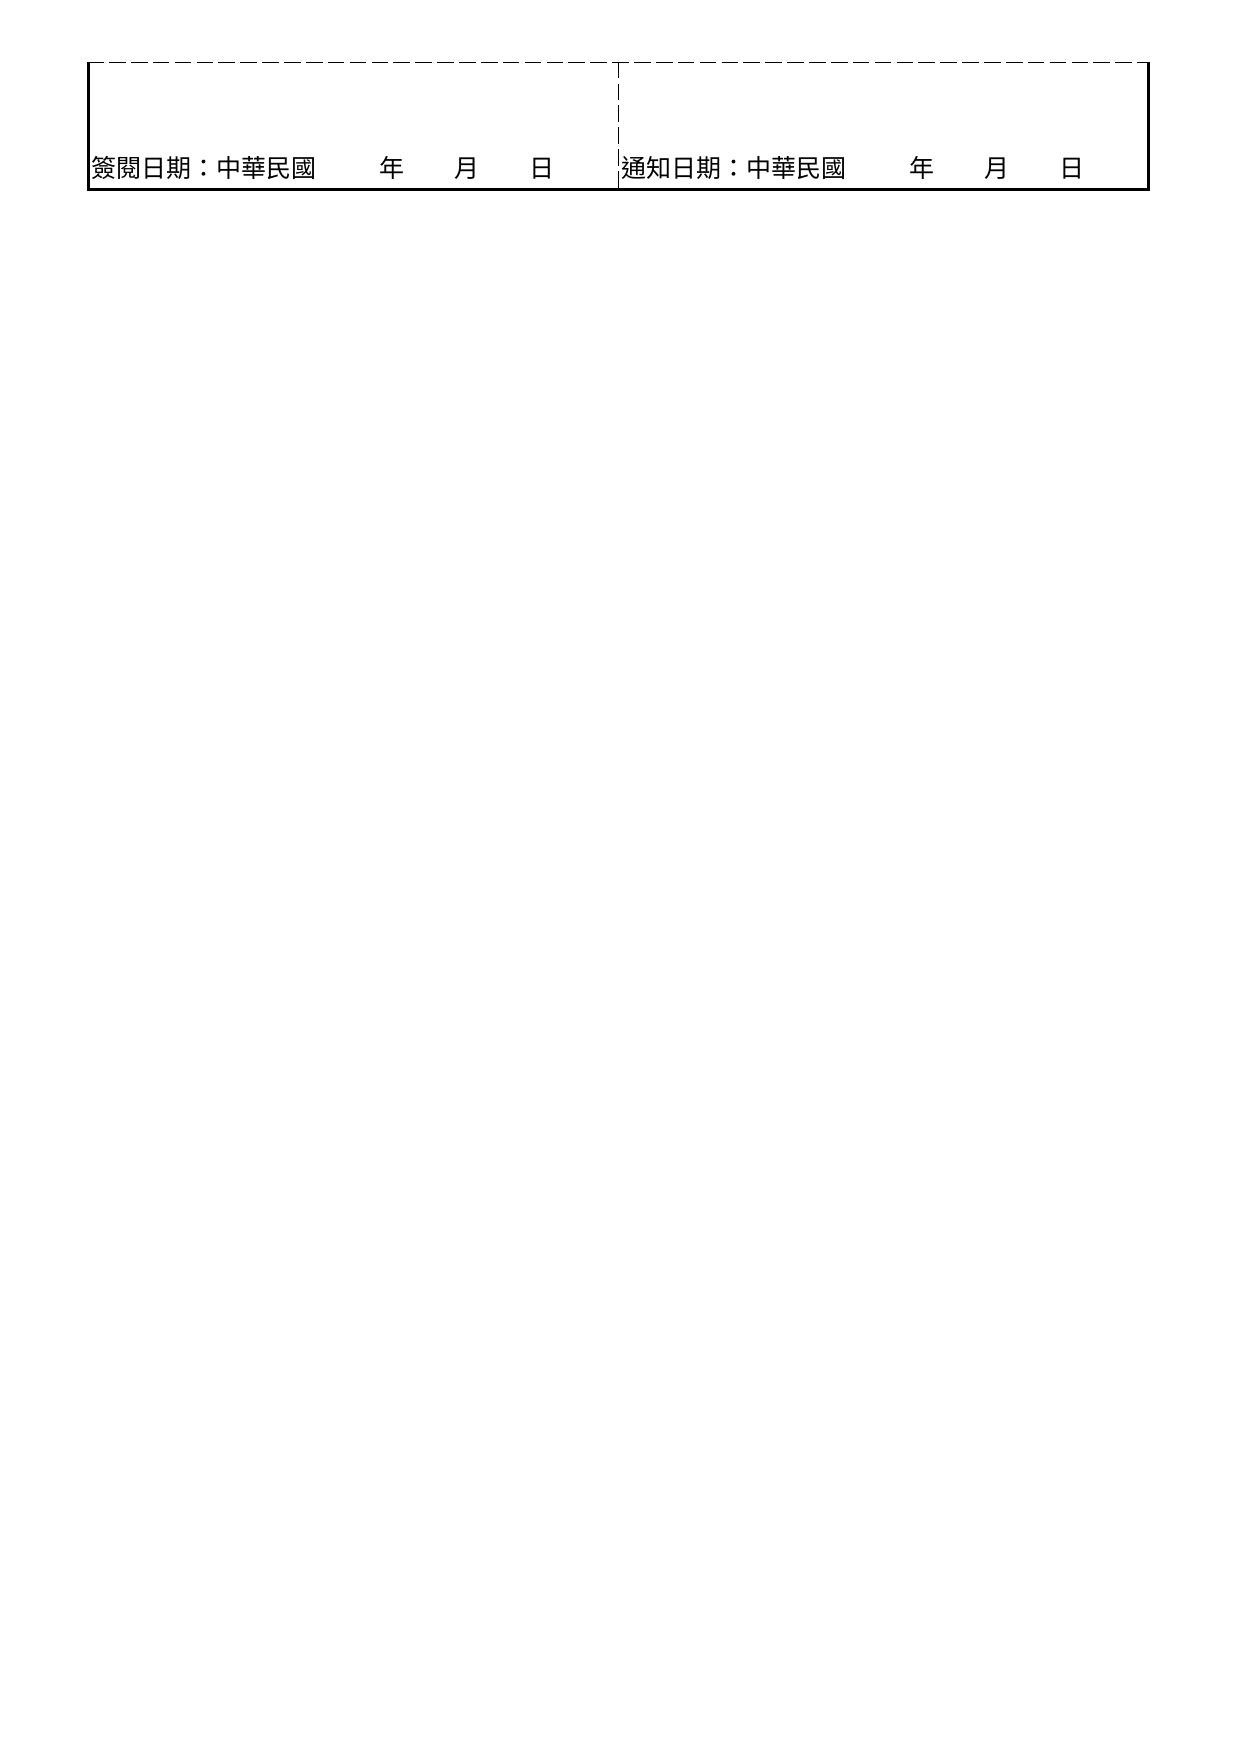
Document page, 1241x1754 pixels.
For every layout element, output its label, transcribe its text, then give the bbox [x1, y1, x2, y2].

table_cell 簽閱日期：中華民國 年 月 日 [90, 62, 619, 188]
table_cell 通知日期：中華民國 年 月 日 [619, 62, 1147, 188]
